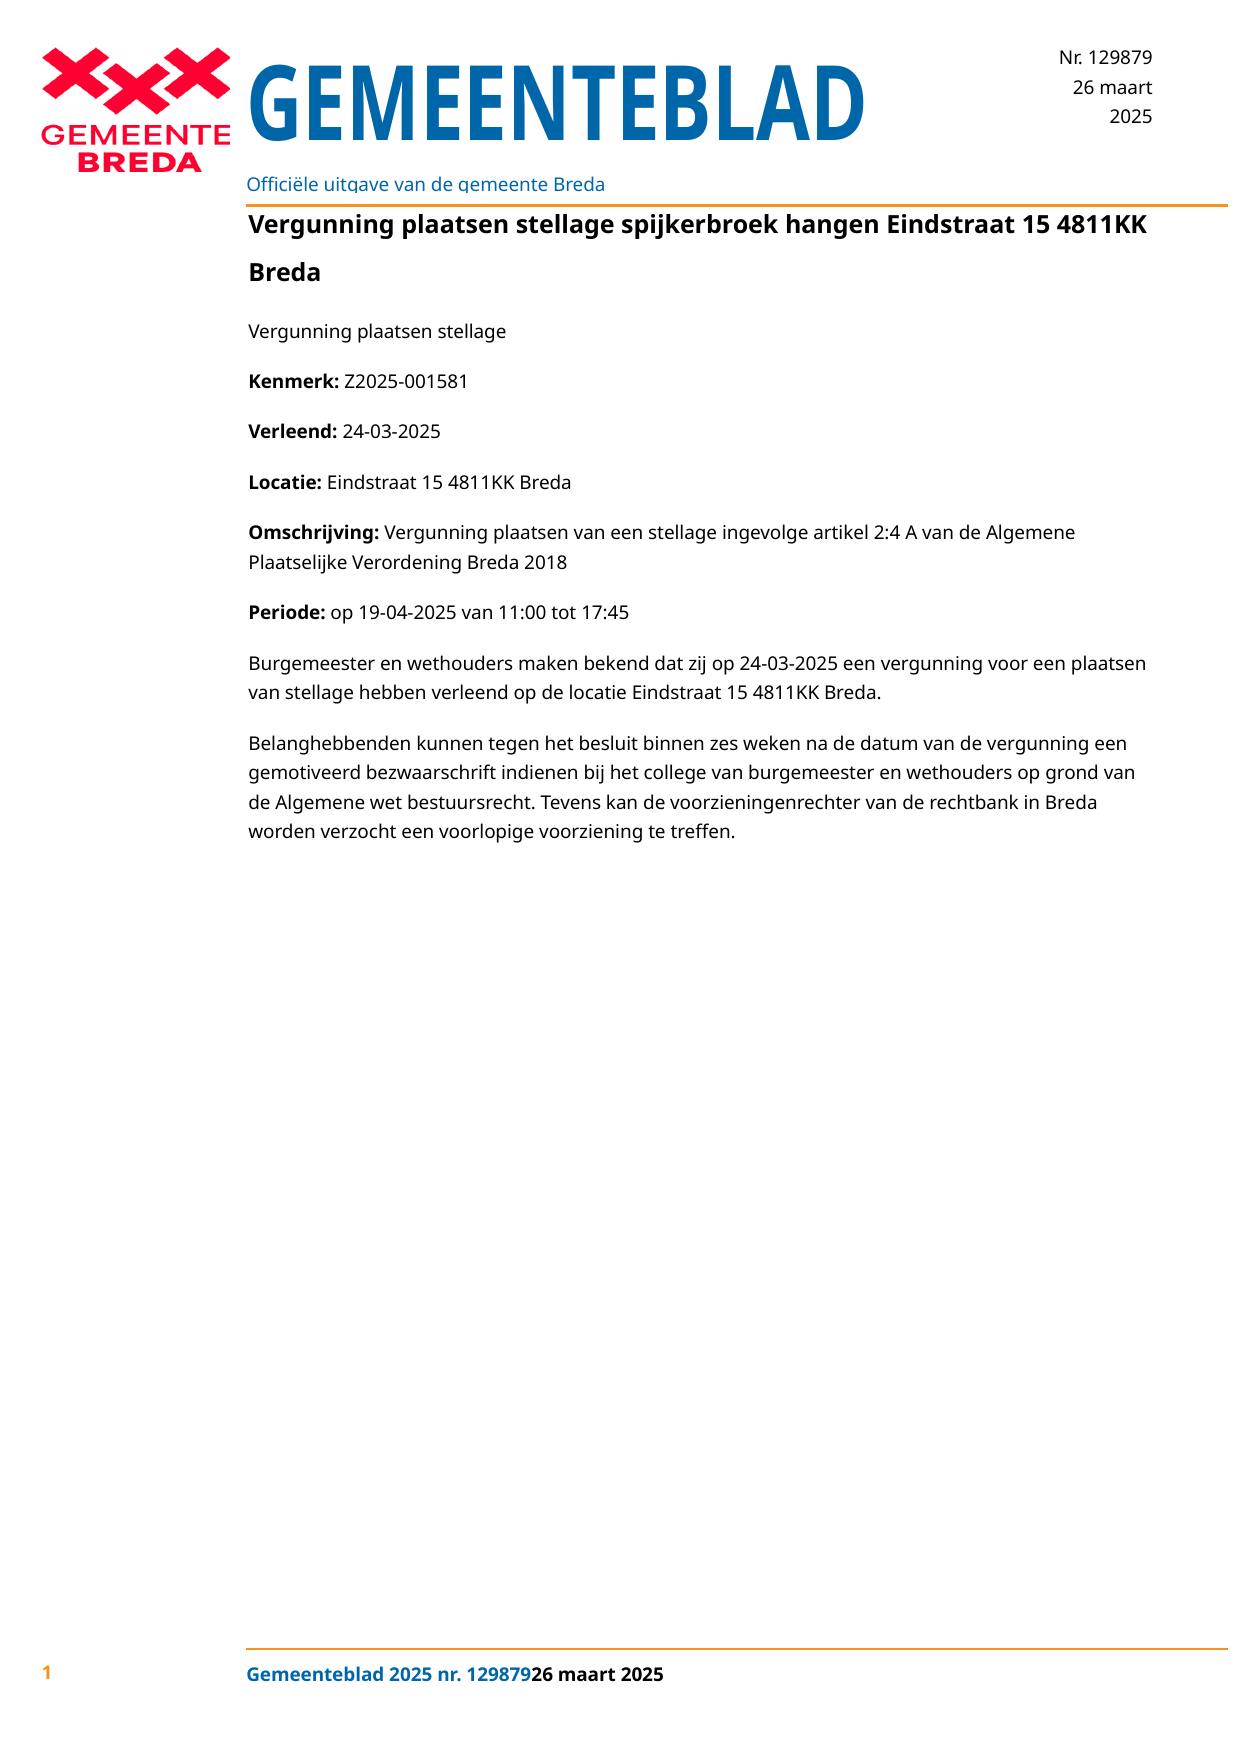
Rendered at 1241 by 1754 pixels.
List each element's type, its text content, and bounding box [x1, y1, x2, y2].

text Locatie: Eindstraat 15 4811KK Breda [248, 469, 1152, 495]
text Belanghebbenden kunnen tegen het besluit binnen zes weken na de datum van de vergunning een gemotiveerd bezwaarschrift indienen bij het college van burgemeester en wethouders op grond van de Algemene wet bestuursrecht. Tevens kan de voorzieningenrechter van de rechtbank in Breda worden verzocht een voorlopige voorziening te treffen. [248, 730, 1152, 844]
text Kenmerk: Z2025-001581 [248, 368, 1152, 394]
text Vergunning plaatsen stellage spijkerbroek hangen Eindstraat 15 4811KK Breda [248, 207, 1152, 288]
picture [41, 47, 231, 172]
text Burgemeester en wethouders maken bekend dat zij op 24-03-2025 een vergunning voor een plaatsen van stellage hebben verleend op de locatie Eindstraat 15 4811KK Breda. [248, 650, 1152, 705]
text Omschrijving: Vergunning plaatsen van een stellage ingevolge artikel 2:4 A van de Algemene Plaatselijke Verordening Breda 2018 [248, 519, 1152, 575]
text Verleend: 24-03-2025 [248, 419, 1152, 444]
text Periode: op 19-04-2025 van 11:00 tot 17:45 [248, 599, 1152, 625]
text Vergunning plaatsen stellage [248, 318, 1152, 344]
